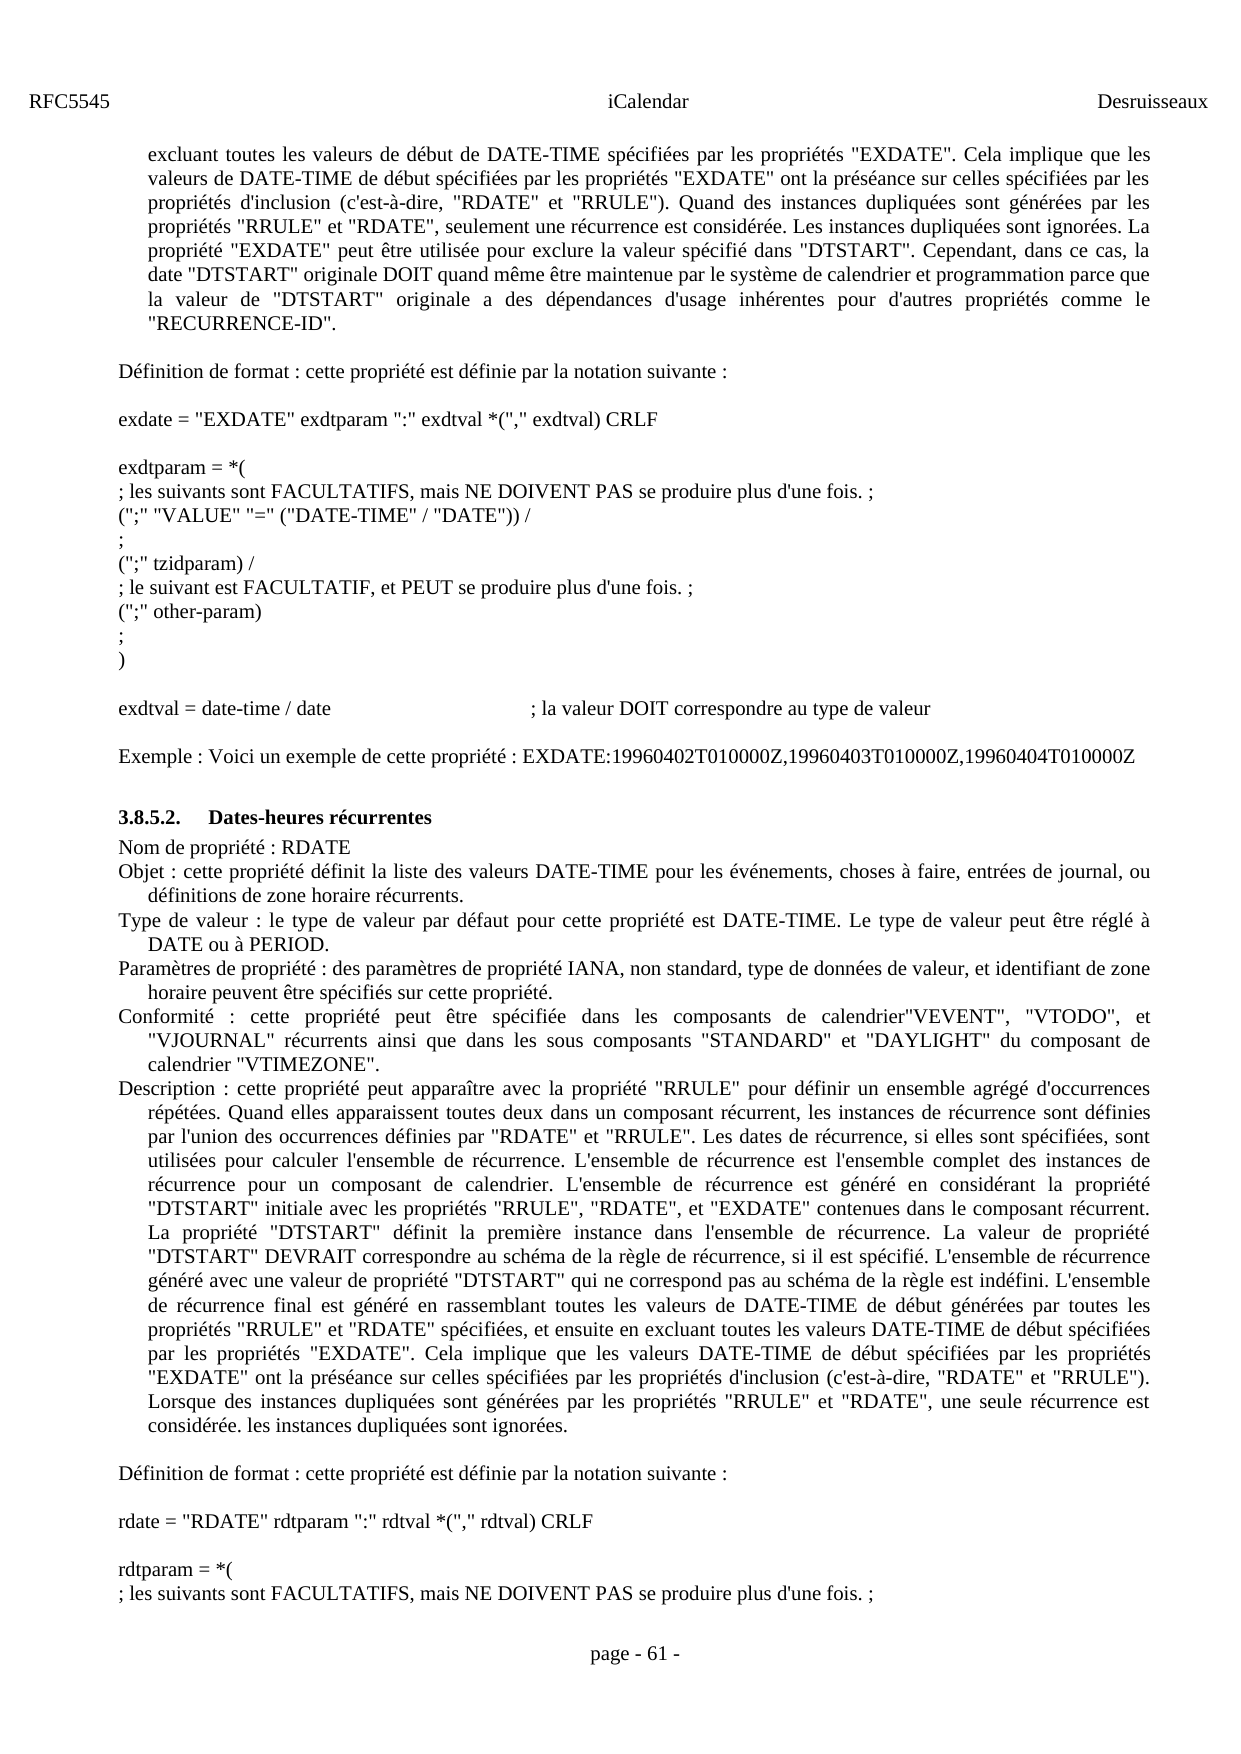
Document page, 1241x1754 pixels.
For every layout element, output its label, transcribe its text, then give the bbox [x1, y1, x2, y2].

text Conformité : cette propriété peut être spécifiée dans les composants de calendrier"VEVENT", "VTODO", et "VJOURNAL" récurrents ainsi que dans les sous composants "STANDARD" et "DAYLIGHT" du composant de calendrier "VTIMEZONE". [118, 1004, 1152, 1076]
text (";" "VALUE" "=" ("DATE-TIME" / "DATE")) / [118, 503, 1152, 527]
text ; les suivants sont FACULTATIFS, mais NE DOIVENT PAS se produire plus d'une fois. ; [118, 479, 1152, 503]
text rdtparam = *( [118, 1557, 1152, 1581]
text (";" tzidparam) / [118, 551, 1152, 575]
subtitle 3.8.5.2. Dates-heures récurrentes [118, 805, 1152, 829]
text Objet : cette propriété définit la liste des valeurs DATE-TIME pour les événements, choses à faire, entrées de journal, ou définitions de zone horaire récurrents. [118, 859, 1152, 907]
text exdate = "EXDATE" exdtparam ":" exdtval *("," exdtval) CRLF [118, 407, 1152, 431]
text ; le suivant est FACULTATIF, et PEUT se produire plus d'une fois. ; [118, 575, 1152, 599]
text Définition de format : cette propriété est définie par la notation suivante : [118, 359, 1152, 383]
text Paramètres de propriété : des paramètres de propriété IANA, non standard, type de données de valeur, et identifiant de zone horaire peuvent être spécifiés sur cette propriété. [118, 956, 1152, 1004]
text exdtval = date-time / date ; la valeur DOIT correspondre au type de valeur [118, 696, 1152, 719]
text Exemple : Voici un exemple de cette propriété : EXDATE:19960402T010000Z,19960403T010000Z,19960404T010000Z [118, 744, 1152, 768]
text excluant toutes les valeurs de début de DATE-TIME spécifiées par les propriétés "EXDATE". Cela implique que les valeurs de DATE-TIME de début spécifiées par les propriétés "EXDATE" ont la préséance sur celles spécifiées par les propriétés d'inclusion (c'est-à-dire, "RDATE" et "RRULE"). Quand des instances dupliquées sont générées par les propriétés "RRULE" et "RDATE", seulement une récurrence est considérée. Les instances dupliquées sont ignorées. La propriété "EXDATE" peut être utilisée pour exclure la valeur spécifié dans "DTSTART". Cependant, dans ce cas, la date "DTSTART" originale DOIT quand même être maintenue par le système de calendrier et programmation parce que la valeur de "DTSTART" originale a des dépendances d'usage inhérentes pour d'autres propriétés comme le "RECURRENCE-ID". [118, 142, 1152, 334]
text Description : cette propriété peut apparaître avec la propriété "RRULE" pour définir un ensemble agrégé d'occurrences répétées. Quand elles apparaissent toutes deux dans un composant récurrent, les instances de récurrence sont définies par l'union des occurrences définies par "RDATE" et "RRULE". Les dates de récurrence, si elles sont spécifiées, sont utilisées pour calculer l'ensemble de récurrence. L'ensemble de récurrence est l'ensemble complet des instances de récurrence pour un composant de calendrier. L'ensemble de récurrence est généré en considérant la propriété "DTSTART" initiale avec les propriétés "RRULE", "RDATE", et "EXDATE" contenues dans le composant récurrent. La propriété "DTSTART" définit la première instance dans l'ensemble de récurrence. La valeur de propriété "DTSTART" DEVRAIT correspondre au schéma de la règle de récurrence, si il est spécifié. L'ensemble de récurrence généré avec une valeur de propriété "DTSTART" qui ne correspond pas au schéma de la règle est indéfini. L'ensemble de récurrence final est généré en rassemblant toutes les valeurs de DATE-TIME de début générées par toutes les propriétés "RRULE" et "RDATE" spécifiées, et ensuite en excluant toutes les valeurs DATE-TIME de début spécifiées par les propriétés "EXDATE". Cela implique que les valeurs DATE-TIME de début spécifiées par les propriétés "EXDATE" ont la préséance sur celles spécifiées par les propriétés d'inclusion (c'est-à-dire, "RDATE" et "RRULE"). Lorsque des instances dupliquées sont générées par les propriétés "RRULE" et "RDATE", une seule récurrence est considérée. les instances dupliquées sont ignorées. [118, 1076, 1152, 1437]
text rdate = "RDATE" rdtparam ":" rdtval *("," rdtval) CRLF [118, 1509, 1152, 1533]
text exdtparam = *( [118, 455, 1152, 479]
text ) [118, 647, 1152, 671]
text Type de valeur : le type de valeur par défaut pour cette propriété est DATE-TIME. Le type de valeur peut être réglé à DATE ou à PERIOD. [118, 907, 1152, 956]
text ; [118, 623, 1152, 647]
text Nom de propriété : RDATE [118, 835, 1152, 859]
text ; [118, 527, 1152, 551]
text Définition de format : cette propriété est définie par la notation suivante : [118, 1461, 1152, 1485]
text (";" other-param) [118, 599, 1152, 623]
text ; les suivants sont FACULTATIFS, mais NE DOIVENT PAS se produire plus d'une fois. ; [118, 1581, 1152, 1605]
